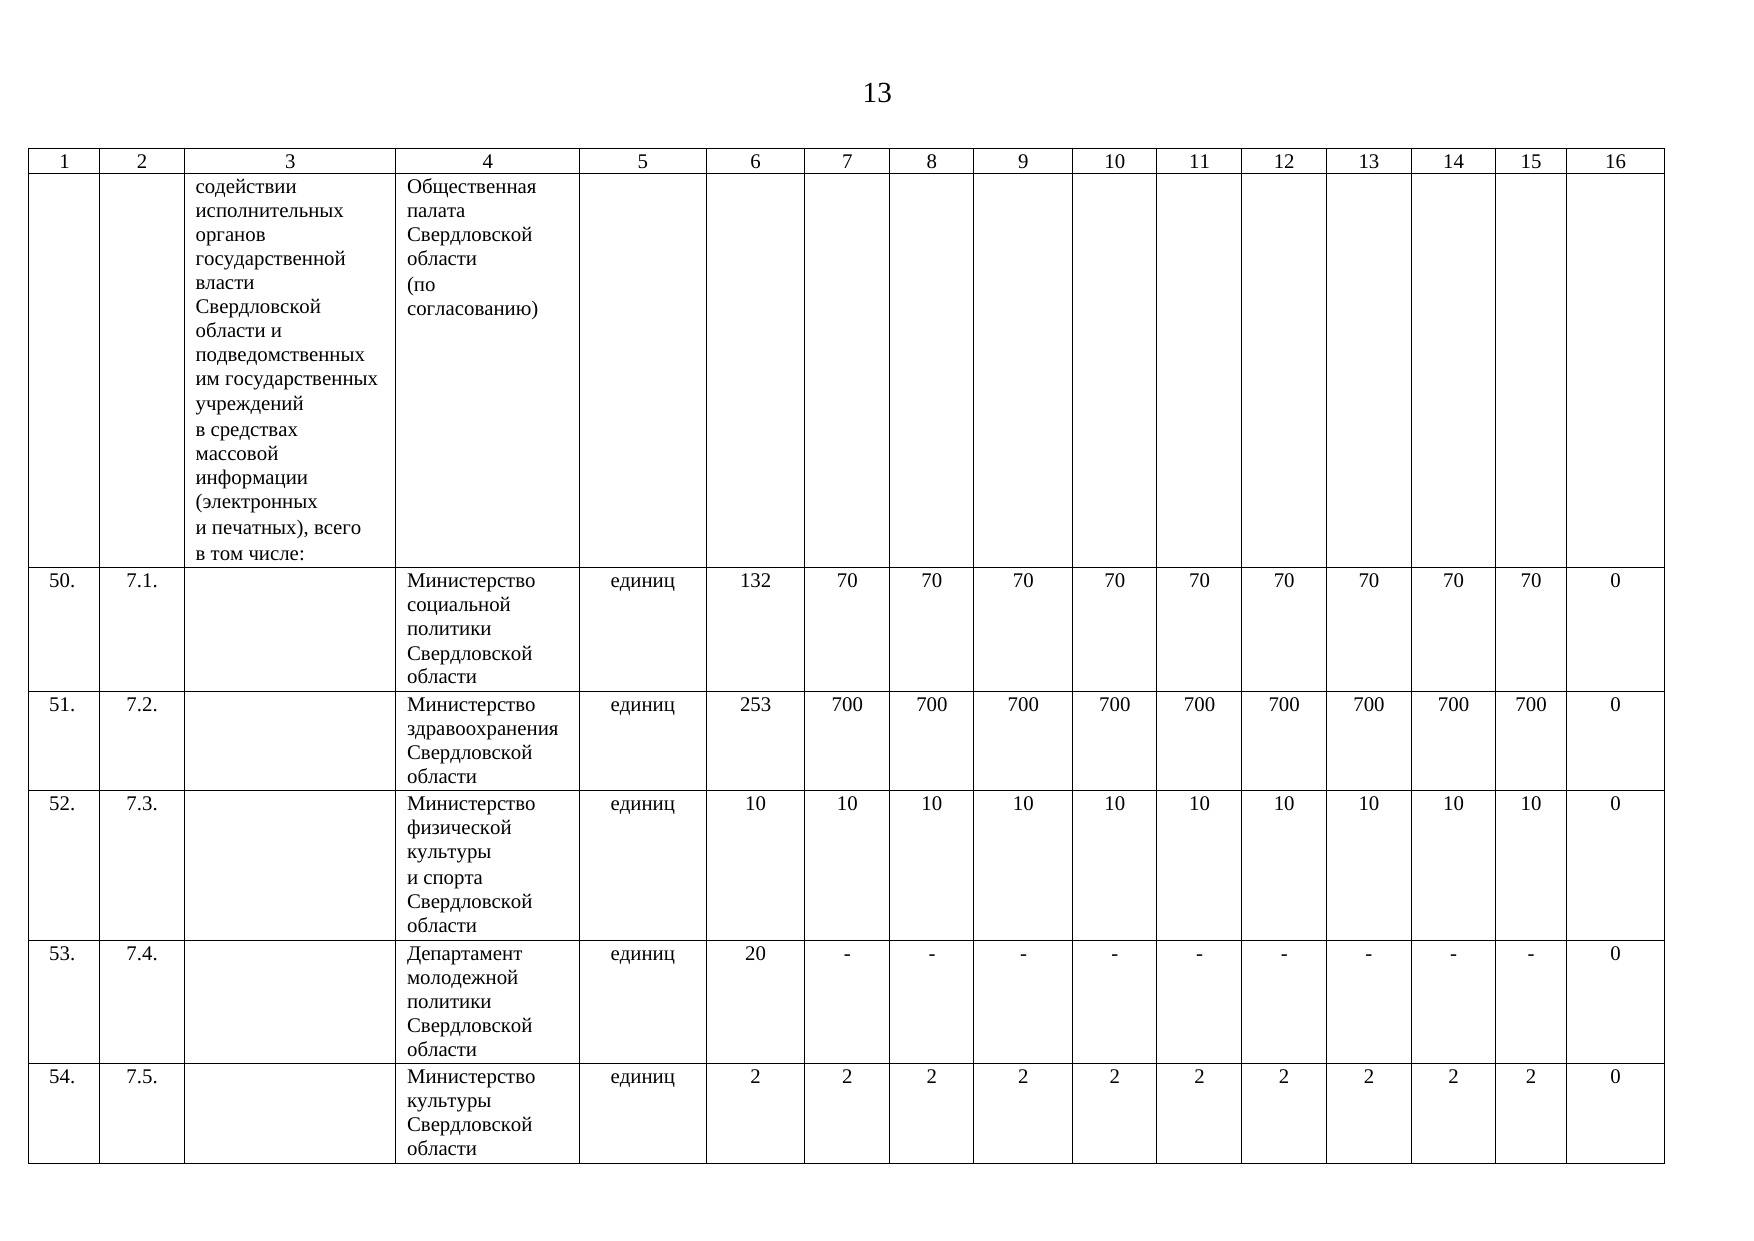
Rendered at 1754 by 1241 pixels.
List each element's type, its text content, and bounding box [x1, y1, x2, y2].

table_cell 0 [1567, 1064, 1664, 1162]
table_cell 10 [1496, 791, 1566, 939]
table_header 8 [890, 149, 973, 173]
table_cell 0 [1567, 941, 1664, 1063]
table_cell [1496, 174, 1566, 567]
table_header 6 [707, 149, 804, 173]
table_cell - [1073, 941, 1156, 1063]
table_header 4 [396, 149, 579, 173]
table_cell - [1496, 941, 1566, 1063]
table_cell 253 [707, 692, 804, 790]
table_cell [1412, 174, 1495, 567]
table_cell [185, 941, 395, 1063]
table_cell 2 [1073, 1064, 1156, 1162]
table_cell 70 [974, 568, 1072, 691]
table_cell Департамент молодежной политики Свердловской области [396, 941, 579, 1063]
table_cell Общественная палата Свердловской области (по согласованию) [396, 174, 579, 567]
table_cell 70 [1412, 568, 1495, 691]
table_cell 7.2. [100, 692, 184, 790]
table_header 15 [1496, 149, 1566, 173]
table_cell 2 [974, 1064, 1072, 1162]
table_cell единиц [580, 941, 706, 1063]
table_cell 7.3. [100, 791, 184, 939]
table_header 1 [29, 149, 99, 173]
table_cell 132 [707, 568, 804, 691]
table_cell 7.1. [100, 568, 184, 691]
table_cell 10 [1157, 791, 1241, 939]
table_cell единиц [580, 692, 706, 790]
table_cell 20 [707, 941, 804, 1063]
table_cell 700 [1073, 692, 1156, 790]
table_cell [29, 568, 99, 691]
table_cell единиц [580, 568, 706, 691]
table_cell 10 [707, 791, 804, 939]
table_cell [974, 174, 1072, 567]
table_cell - [1412, 941, 1495, 1063]
table_cell [100, 174, 184, 567]
table_cell 2 [1242, 1064, 1326, 1162]
table_cell [29, 941, 99, 1063]
table_cell [29, 791, 99, 939]
table_header 10 [1073, 149, 1156, 173]
table_cell - [1157, 941, 1241, 1063]
table_cell 2 [1412, 1064, 1495, 1162]
table_cell 7.4. [100, 941, 184, 1063]
table_cell 70 [1242, 568, 1326, 691]
table_cell 70 [805, 568, 889, 691]
table_header 13 [1327, 149, 1411, 173]
table_cell 10 [1242, 791, 1326, 939]
table_cell - [805, 941, 889, 1063]
table_cell 70 [1327, 568, 1411, 691]
table_cell [1327, 174, 1411, 567]
table_cell 70 [890, 568, 973, 691]
table_cell 700 [1242, 692, 1326, 790]
table_cell 700 [974, 692, 1072, 790]
table_cell 700 [1412, 692, 1495, 790]
table_cell Министерство культуры Свердловской области [396, 1064, 579, 1162]
table_cell 10 [1412, 791, 1495, 939]
table_cell 70 [1157, 568, 1241, 691]
table_cell - [1327, 941, 1411, 1063]
table_cell 10 [805, 791, 889, 939]
table_cell 10 [890, 791, 973, 939]
table_cell 10 [1073, 791, 1156, 939]
table_cell [29, 692, 99, 790]
table_cell 2 [1327, 1064, 1411, 1162]
table_cell 2 [805, 1064, 889, 1162]
table_cell [29, 174, 99, 567]
table_cell [185, 791, 395, 939]
table_cell единиц [580, 791, 706, 939]
table_cell [185, 692, 395, 790]
table_cell Министерство здравоохранения Свердловской области [396, 692, 579, 790]
table_cell 700 [1327, 692, 1411, 790]
table_header 12 [1242, 149, 1326, 173]
table_cell Министерство социальной политики Свердловской области [396, 568, 579, 691]
table_header 3 [185, 149, 395, 173]
table_cell 0 [1567, 791, 1664, 939]
table_header 2 [100, 149, 184, 173]
table_cell 10 [1327, 791, 1411, 939]
table_cell 2 [707, 1064, 804, 1162]
table_cell [185, 568, 395, 691]
table_cell [580, 174, 706, 567]
table_cell 700 [1496, 692, 1566, 790]
table_header 5 [580, 149, 706, 173]
table_cell 700 [1157, 692, 1241, 790]
table_cell 70 [1496, 568, 1566, 691]
table_cell 2 [890, 1064, 973, 1162]
table_header 11 [1157, 149, 1241, 173]
table_cell [185, 1064, 395, 1162]
table_cell - [1242, 941, 1326, 1063]
table_cell - [890, 941, 973, 1063]
table_header 9 [974, 149, 1072, 173]
table_header 7 [805, 149, 889, 173]
table_cell 7.5. [100, 1064, 184, 1162]
table_cell Министерство физической культуры и спорта Свердловской области [396, 791, 579, 939]
table_cell 2 [1496, 1064, 1566, 1162]
table_cell 700 [805, 692, 889, 790]
table_cell [890, 174, 973, 567]
table_cell содействии исполнительных органов государственной власти Свердловской области и подведомственных им государственных учреждений в средствах массовой информации (электронных и печатных), всего в том числе: [185, 174, 395, 567]
table_cell - [974, 941, 1072, 1063]
table_header 16 [1567, 149, 1664, 173]
table_cell 2 [1157, 1064, 1241, 1162]
table_cell [805, 174, 889, 567]
table_cell 70 [1073, 568, 1156, 691]
table_cell [1073, 174, 1156, 567]
table_cell [1242, 174, 1326, 567]
table_cell 10 [974, 791, 1072, 939]
table_cell [29, 1064, 99, 1162]
table_cell 0 [1567, 692, 1664, 790]
table_header 14 [1412, 149, 1495, 173]
table_cell [1157, 174, 1241, 567]
table_cell единиц [580, 1064, 706, 1162]
table_cell [707, 174, 804, 567]
table_cell 700 [890, 692, 973, 790]
table_cell [1567, 174, 1664, 567]
table_cell 0 [1567, 568, 1664, 691]
